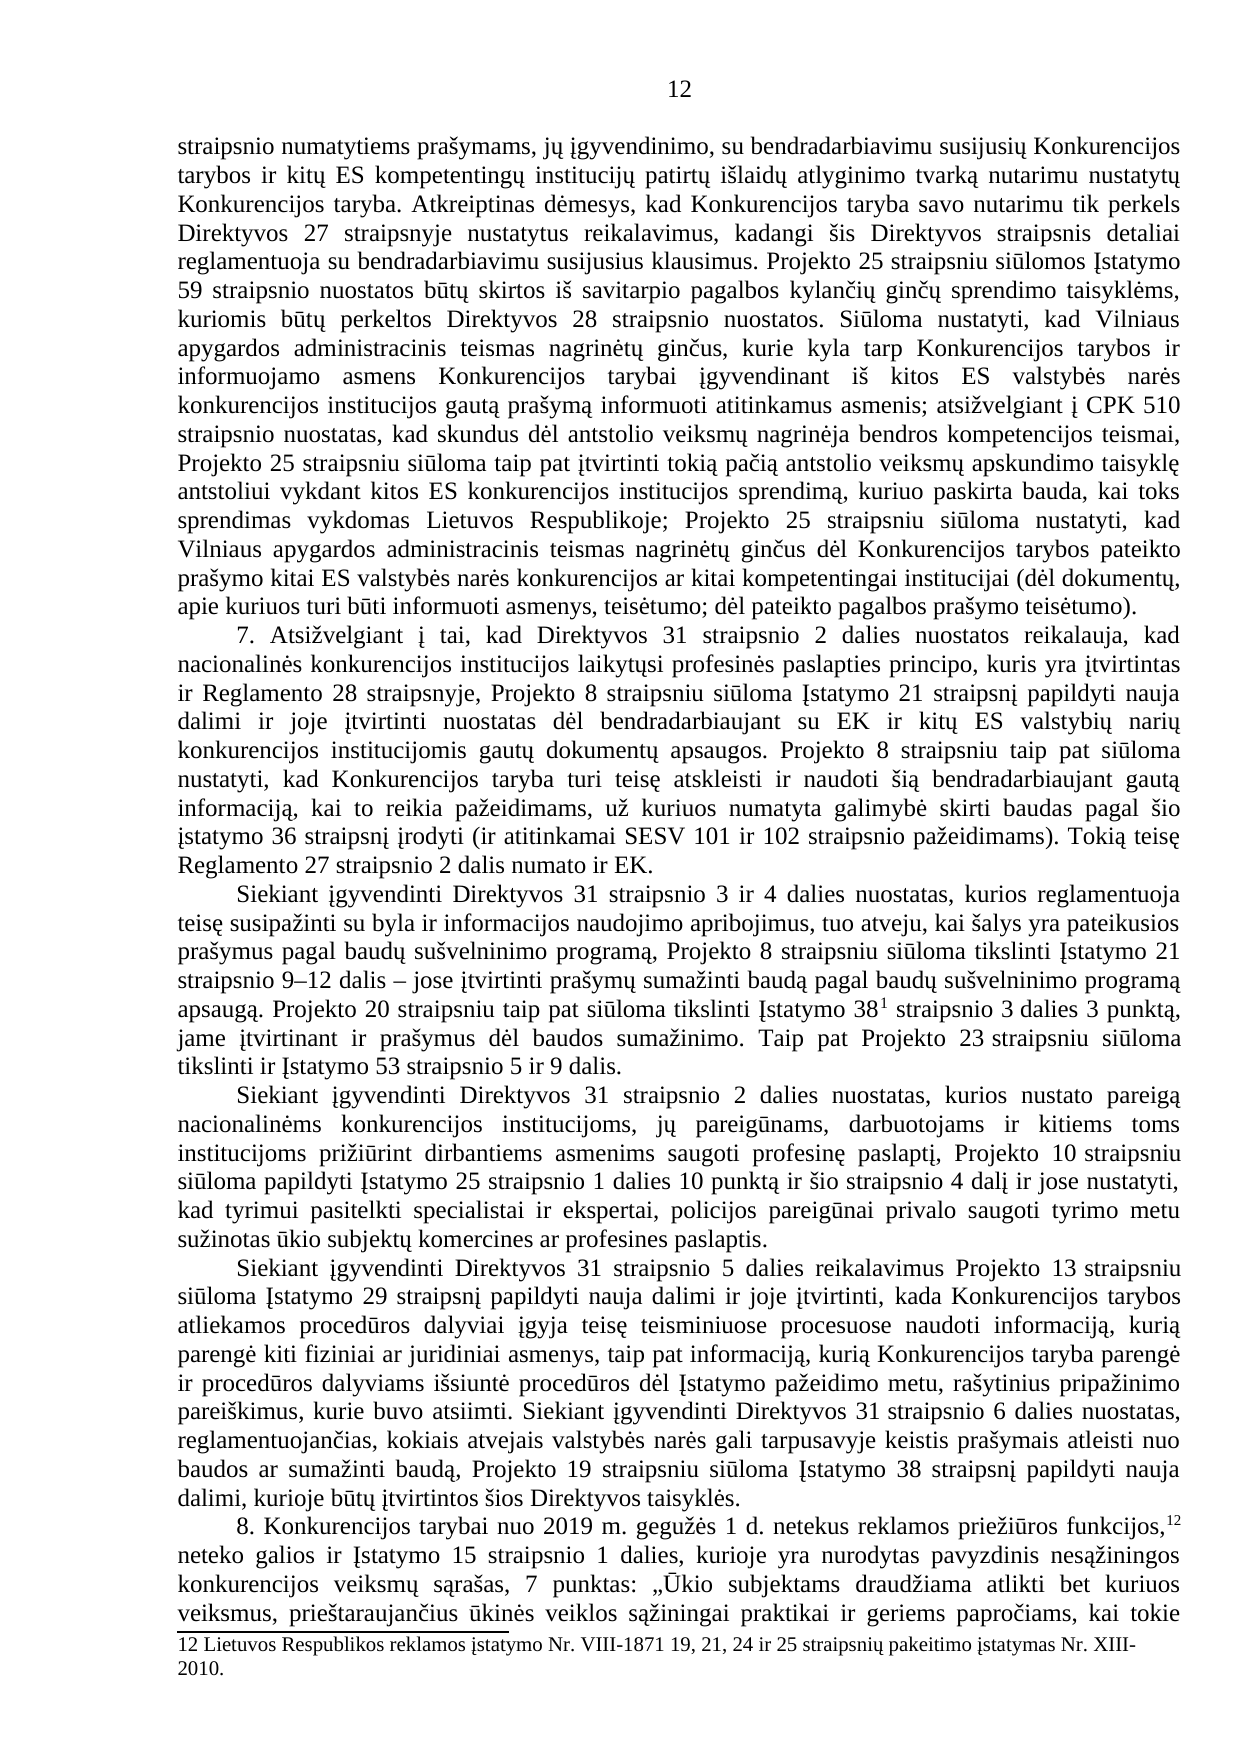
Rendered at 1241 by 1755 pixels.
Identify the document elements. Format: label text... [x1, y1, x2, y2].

text Siekiant įgyvendinti Direktyvos 31 straipsnio 5 dalies reikalavimus Projekto 13 straipsniu siūloma Įstatymo 29 straipsnį papildyti nauja dalimi ir joje įtvirtinti, kada Konkurencijos tarybos atliekamos procedūros dalyviai įgyja teisę teisminiuose procesuose naudoti informaciją, kurią parengė kiti fiziniai ar juridiniai asmenys, taip pat informaciją, kurią Konkurencijos taryba parengė ir procedūros dalyviams išsiuntė procedūros dėl Įstatymo pažeidimo metu, rašytinius pripažinimo pareiškimus, kurie buvo atsiimti. Siekiant įgyvendinti Direktyvos 31 straipsnio 6 dalies nuostatas, reglamentuojančias, kokiais atvejais valstybės narės gali tarpusavyje keistis prašymais atleisti nuo baudos ar sumažinti baudą, Projekto 19 straipsniu siūloma Įstatymo 38 straipsnį papildyti nauja dalimi, kurioje būtų įtvirtintos šios Direktyvos taisyklės. [177, 1253, 1181, 1511]
text Siekiant įgyvendinti Direktyvos 31 straipsnio 3 ir 4 dalies nuostatas, kurios reglamentuoja teisę susipažinti su byla ir informacijos naudojimo apribojimus, tuo atveju, kai šalys yra pateikusios prašymus pagal baudų sušvelninimo programą, Projekto 8 straipsniu siūloma tikslinti Įstatymo 21 straipsnio 9–12 dalis – jose įtvirtinti prašymų sumažinti baudą pagal baudų sušvelninimo programą apsaugą. Projekto 20 straipsniu taip pat siūloma tikslinti Įstatymo 381 straipsnio 3 dalies 3 punktą, jame įtvirtinant ir prašymus dėl baudos sumažinimo. Taip pat Projekto 23 straipsniu siūloma tikslinti ir Įstatymo 53 straipsnio 5 ir 9 dalis. [177, 879, 1181, 1080]
text Siekiant įgyvendinti Direktyvos 31 straipsnio 2 dalies nuostatas, kurios nustato pareigą nacionalinėms konkurencijos institucijoms, jų pareigūnams, darbuotojams ir kitiems toms institucijoms prižiūrint dirbantiems asmenims saugoti profesinę paslaptį, Projekto 10 straipsniu siūloma papildyti Įstatymo 25 straipsnio 1 dalies 10 punktą ir šio straipsnio 4 dalį ir jose nustatyti, kad tyrimui pasitelkti specialistai ir ekspertai, policijos pareigūnai privalo saugoti tyrimo metu sužinotas ūkio subjektų komercines ar profesines paslaptis. [177, 1080, 1181, 1253]
text Lietuvos Respublikos reklamos įstatymo Nr. VIII-1871 19, 21, 24 ir 25 straipsnių pakeitimo įstatymas Nr. XIII-2010. [177, 1632, 1181, 1680]
text 7. Atsižvelgiant į tai, kad Direktyvos 31 straipsnio 2 dalies nuostatos reikalauja, kad nacionalinės konkurencijos institucijos laikytųsi profesinės paslapties principo, kuris yra įtvirtintas ir Reglamento 28 straipsnyje, Projekto 8 straipsniu siūloma Įstatymo 21 straipsnį papildyti nauja dalimi ir joje įtvirtinti nuostatas dėl bendradarbiaujant su EK ir kitų ES valstybių narių konkurencijos institucijomis gautų dokumentų apsaugos. Projekto 8 straipsniu taip pat siūloma nustatyti, kad Konkurencijos taryba turi teisę atskleisti ir naudoti šią bendradarbiaujant gautą informaciją, kai to reikia pažeidimams, už kuriuos numatyta galimybė skirti baudas pagal šio įstatymo 36 straipsnį įrodyti (ir atitinkamai SESV 101 ir 102 straipsnio pažeidimams). Tokią teisę Reglamento 27 straipsnio 2 dalis numato ir EK. [177, 620, 1181, 879]
text straipsnio numatytiems prašymams, jų įgyvendinimo, su bendradarbiavimu susijusių Konkurencijos tarybos ir kitų ES kompetentingų institucijų patirtų išlaidų atlyginimo tvarką nutarimu nustatytų Konkurencijos taryba. Atkreiptinas dėmesys, kad Konkurencijos taryba savo nutarimu tik perkels Direktyvos 27 straipsnyje nustatytus reikalavimus, kadangi šis Direktyvos straipsnis detaliai reglamentuoja su bendradarbiavimu susijusius klausimus. Projekto 25 straipsniu siūlomos Įstatymo 59 straipsnio nuostatos būtų skirtos iš savitarpio pagalbos kylančių ginčų sprendimo taisyklėms, kuriomis būtų perkeltos Direktyvos 28 straipsnio nuostatos. Siūloma nustatyti, kad Vilniaus apygardos administracinis teismas nagrinėtų ginčus, kurie kyla tarp Konkurencijos tarybos ir informuojamo asmens Konkurencijos tarybai įgyvendinant iš kitos ES valstybės narės konkurencijos institucijos gautą prašymą informuoti atitinkamus asmenis; atsižvelgiant į CPK 510 straipsnio nuostatas, kad skundus dėl antstolio veiksmų nagrinėja bendros kompetencijos teismai, Projekto 25 straipsniu siūloma taip pat įtvirtinti tokią pačią antstolio veiksmų apskundimo taisyklę antstoliui vykdant kitos ES konkurencijos institucijos sprendimą, kuriuo paskirta bauda, kai toks sprendimas vykdomas Lietuvos Respublikoje; Projekto 25 straipsniu siūloma nustatyti, kad Vilniaus apygardos administracinis teismas nagrinėtų ginčus dėl Konkurencijos tarybos pateikto prašymo kitai ES valstybės narės konkurencijos ar kitai kompetentingai institucijai (dėl dokumentų, apie kuriuos turi būti informuoti asmenys, teisėtumo; dėl pateikto pagalbos prašymo teisėtumo). [177, 131, 1181, 620]
text 8. Konkurencijos tarybai nuo 2019 m. gegužės 1 d. netekus reklamos priežiūros funkcijos, neteko galios ir Įstatymo 15 straipsnio 1 dalies, kurioje yra nurodytas pavyzdinis nesąžiningos konkurencijos veiksmų sąrašas, 7 punktas: „Ūkio subjektams draudžiama atlikti bet kuriuos veiksmus, prieštaraujančius ūkinės veiklos sąžiningai praktikai ir geriems papročiams, kai tokie [177, 1511, 1181, 1626]
